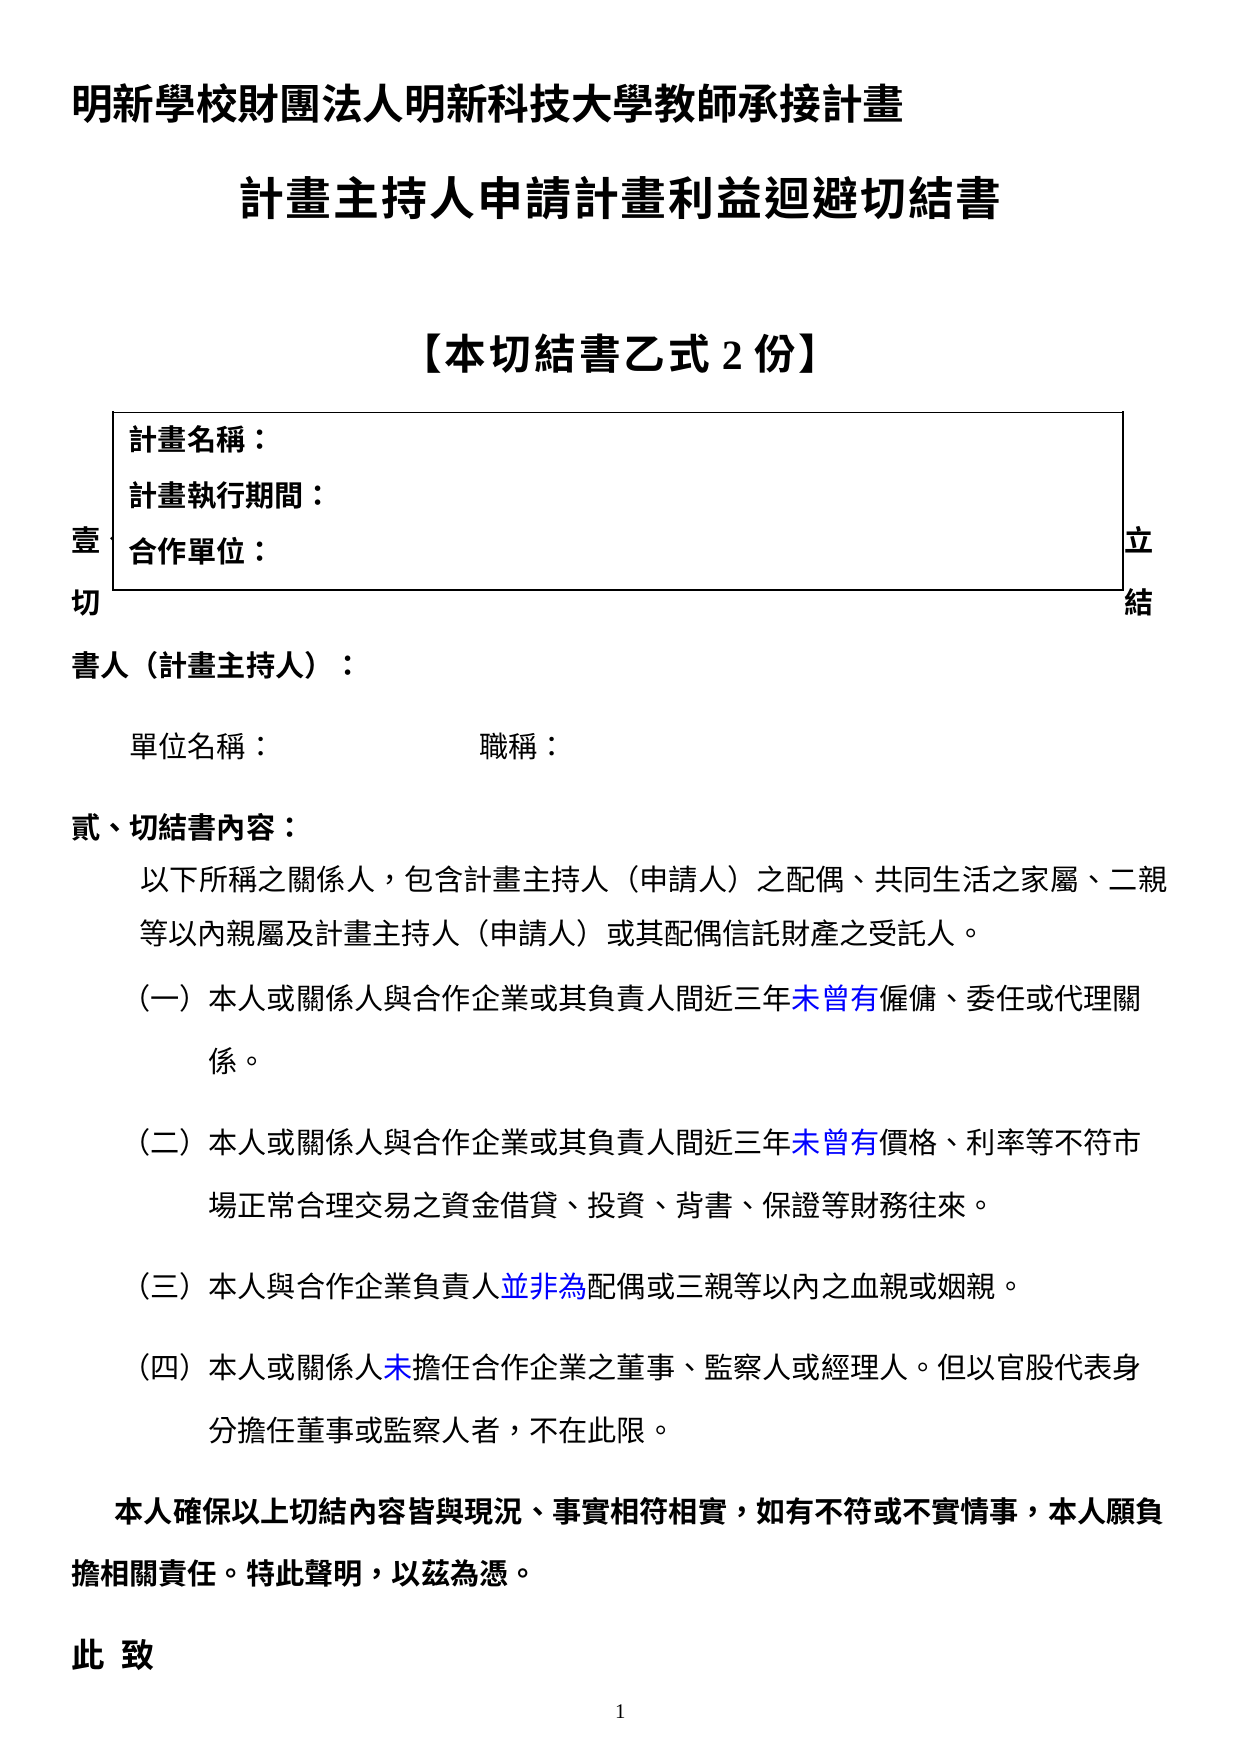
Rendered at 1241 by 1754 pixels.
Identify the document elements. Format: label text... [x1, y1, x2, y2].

text 明新學校財團法人明新科技大學教師承接計畫 [71, 59, 1169, 122]
text 此 致 [71, 1612, 1169, 1674]
text 計畫主持人申請計畫利益迴避切結書 [71, 122, 1169, 247]
text 計畫執行期間： [128, 477, 1107, 514]
text 貳、切結書內容： [71, 784, 1169, 847]
text 本人確保以上切結內容皆與現況、事實相符相實，如有不符或不實情事，本人願負擔相關責任。特此聲明，以茲為憑。 [71, 1468, 1169, 1593]
text 【本切結書乙式2份】 [114, 413, 1122, 589]
text 計畫名稱： [128, 420, 1107, 458]
text （一）本人或關係人與合作企業或其負責人間近三年未曾有僱傭、委任或代理關係。 [121, 955, 1169, 1080]
text 合作單位： [128, 533, 1107, 570]
text 【本切結書乙式2份】 [771, 355, 785, 372]
text 壹、立切結書人（計畫主持人）： [71, 497, 1169, 684]
text （二）本人或關係人與合作企業或其負責人間近三年未曾有價格、利率等不符市場正常合理交易之資金借貸、投資、背書、保證等財務往來。 [121, 1099, 1169, 1224]
text 以下所稱之關係人，包含計畫主持人（申請人）之配偶、共同生活之家屬、二親等以內親屬及計畫主持人（申請人）或其配偶信託財產之受託人。 [139, 847, 1169, 955]
text 【本切結書乙式2份】 [507, 341, 523, 372]
text （四）本人或關係人未擔任合作企業之董事、監察人或經理人。但以官股代表身分擔任董事或監察人者，不在此限。 [121, 1324, 1169, 1449]
text 【本切結書乙式2份】 [71, 309, 1169, 372]
text （三）本人與合作企業負責人並非為配偶或三親等以內之血親或姻親。 [121, 1243, 1169, 1305]
text 單位名稱： 職稱： [71, 703, 1169, 766]
